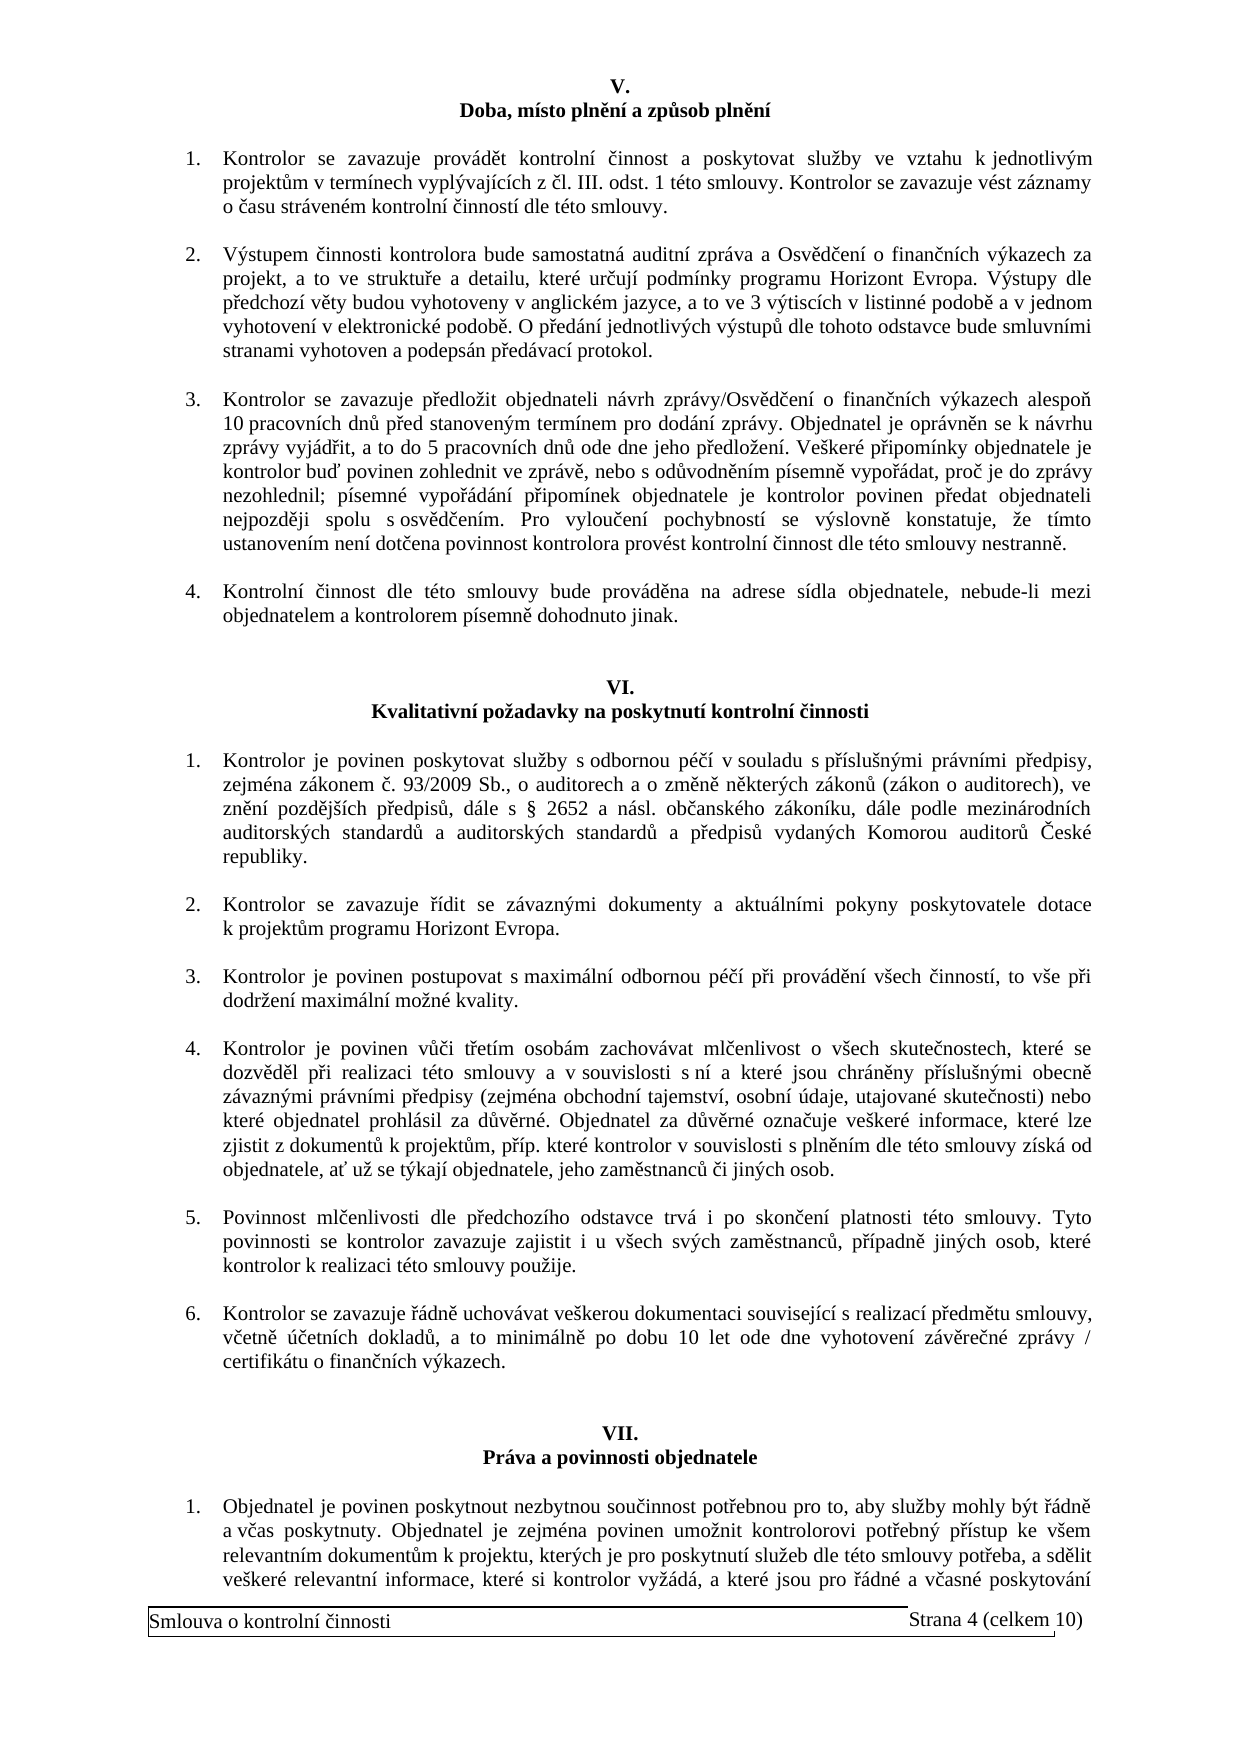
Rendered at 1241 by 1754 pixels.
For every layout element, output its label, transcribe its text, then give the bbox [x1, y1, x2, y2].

list Objednatel je povinen poskytnout nezbytnou součinnost potřebnou pro to, aby služby mohly být řádně a včas poskytnuty. Objednatel je zejména povinen umožnit kontrolorovi potřebný přístup ke všem relevantním dokumentům k projektu, kterých je pro poskytnutí služeb dle této smlouvy potřeba, a sdělit veškeré relevantní informace, které si kontrolor vyžádá, a které jsou pro řádné a včasné poskytování [185, 1494, 1093, 1591]
subtitle Kvalitativní požadavky na poskytnutí kontrolní činnosti [148, 699, 1093, 723]
list Kontrolor se zavazuje řídit se závaznými dokumenty a aktuálními pokyny poskytovatele dotace k projektům programu Horizont Evropa. [185, 892, 1093, 940]
subtitle VI. [148, 675, 1093, 699]
list Kontrolor je povinen poskytovat služby s odbornou péčí v souladu s příslušnými právními předpisy, zejména zákonem č. 93/2009 Sb., o auditorech a o změně některých zákonů (zákon o auditorech), ve znění pozdějších předpisů, dále s § 2652 a násl. občanského zákoníku, dále podle mezinárodních auditorských standardů a auditorských standardů a předpisů vydaných Komorou auditorů České republiky. [185, 747, 1093, 868]
list Kontrolor je povinen vůči třetím osobám zachovávat mlčenlivost o všech skutečnostech, které se dozvěděl při realizaci této smlouvy a v souvislosti s ní a které jsou chráněny příslušnými obecně závaznými právními předpisy (zejména obchodní tajemství, osobní údaje, utajované skutečnosti) nebo které objednatel prohlásil za důvěrné. Objednatel za důvěrné označuje veškeré informace, které lze zjistit z dokumentů k projektům, příp. které kontrolor v souvislosti s plněním dle této smlouvy získá od objednatele, ať už se týkají objednatele, jeho zaměstnanců či jiných osob. [185, 1036, 1093, 1181]
text Práva a povinnosti objednatele [148, 1445, 1093, 1469]
list Kontrolor je povinen postupovat s maximální odbornou péčí při provádění všech činností, to vše při dodržení maximální možné kvality. [185, 964, 1093, 1012]
list Kontrolor se zavazuje provádět kontrolní činnost a poskytovat služby ve vztahu k jednotlivým projektům v termínech vyplývajících z čl. III. odst. 1 této smlouvy. Kontrolor se zavazuje vést záznamy o času stráveném kontrolní činností dle této smlouvy. [185, 146, 1093, 218]
list Kontrolor se zavazuje řádně uchovávat veškerou dokumentaci související s realizací předmětu smlouvy, včetně účetních dokladů, a to minimálně po dobu 10 let ode dne vyhotovení závěrečné zprávy / certifikátu o finančních výkazech. [185, 1301, 1093, 1373]
text Doba, místo plnění a způsob plnění [148, 98, 1093, 122]
text V. [148, 74, 1093, 98]
list Výstupem činnosti kontrolora bude samostatná auditní zpráva a Osvědčení o finančních výkazech za projekt, a to ve struktuře a detailu, které určují podmínky programu Horizont Evropa. Výstupy dle předchozí věty budou vyhotoveny v anglickém jazyce, a to ve 3 výtiscích v listinné podobě a v jednom vyhotovení v elektronické podobě. O předání jednotlivých výstupů dle tohoto odstavce bude smluvními stranami vyhotoven a podepsán předávací protokol. [185, 242, 1093, 362]
text VII. [148, 1421, 1093, 1445]
list Kontrolní činnost dle této smlouvy bude prováděna na adrese sídla objednatele, nebude-li mezi objednatelem a kontrolorem písemně dohodnuto jinak. [185, 579, 1093, 627]
list Povinnost mlčenlivosti dle předchozího odstavce trvá i po skončení platnosti této smlouvy. Tyto povinnosti se kontrolor zavazuje zajistit i u všech svých zaměstnanců, případně jiných osob, které kontrolor k realizaci této smlouvy použije. [185, 1205, 1093, 1277]
list Kontrolor se zavazuje předložit objednateli návrh zprávy/Osvědčení o finančních výkazech alespoň 10 pracovních dnů před stanoveným termínem pro dodání zprávy. Objednatel je oprávněn se k návrhu zprávy vyjádřit, a to do 5 pracovních dnů ode dne jeho předložení. Veškeré připomínky objednatele je kontrolor buď povinen zohlednit ve zprávě, nebo s odůvodněním písemně vypořádat, proč je do zprávy nezohlednil; písemné vypořádání připomínek objednatele je kontrolor povinen předat objednateli nejpozději spolu s osvědčením. Pro vyloučení pochybností se výslovně konstatuje, že tímto ustanovením není dotčena povinnost kontrolora provést kontrolní činnost dle této smlouvy nestranně. [185, 387, 1093, 555]
